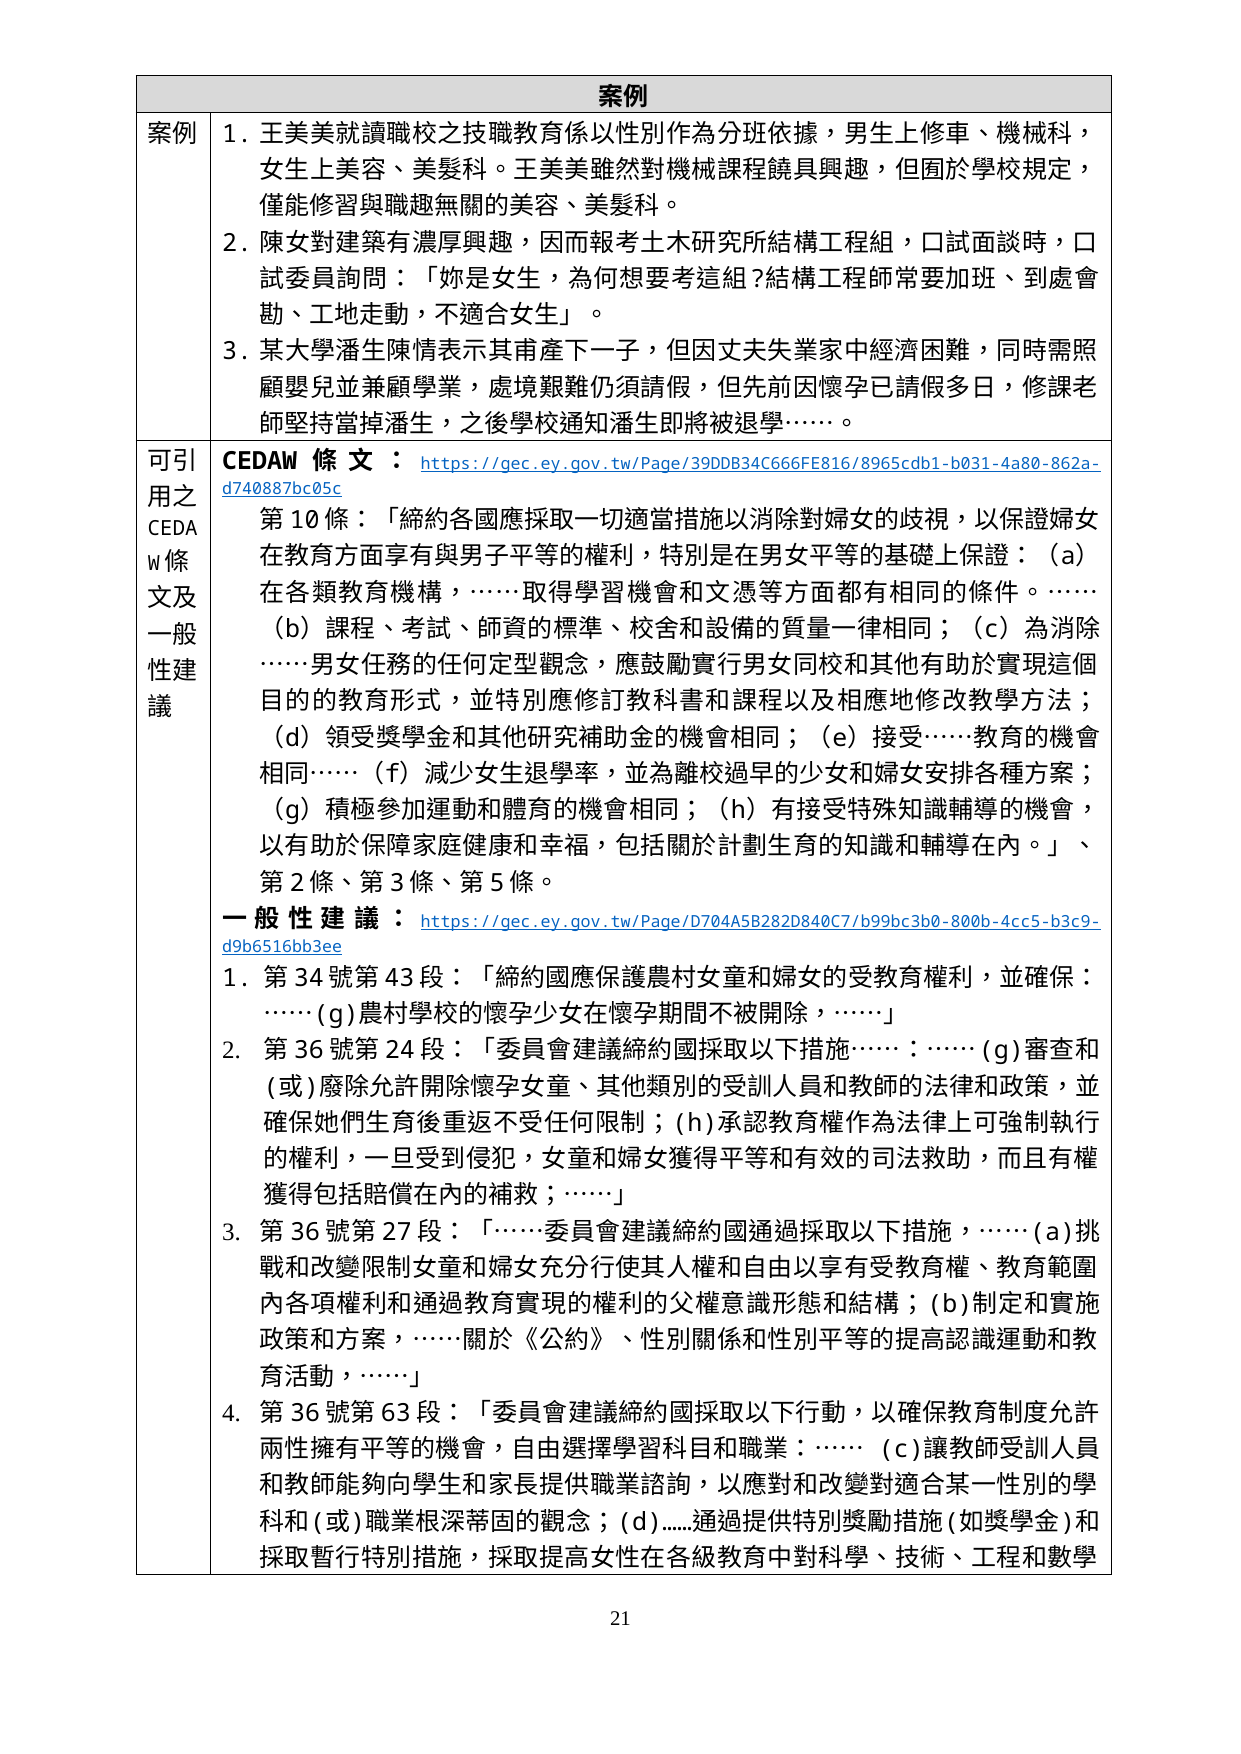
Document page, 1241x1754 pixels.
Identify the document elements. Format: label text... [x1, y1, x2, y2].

table_cell CEDAW條文：https://gec.ey.gov.tw/Page/39DDB34C666FE816/8965cdb1-b031-4a80-862a-d740887bc05c 第10條：「締約各國應採取一切適當措施以消除對婦女的歧視，以保證婦女在教育方面享有與男子平等的權利，特別是在男女平等的基礎上保證：（a）在各類教育機構，……取得學習機會和文憑等方面都有相同的條件。……（b）課程、考試、師資的標準、校舍和設備的質量一律相同；（c）為消除……男女任務的任何定型觀念，應鼓勵實行男女同校和其他有助於實現這個目的的教育形式，並特別應修訂教科書和課程以及相應地修改教學方法；（d）領受獎學金和其他研究補助金的機會相同；（e）接受……教育的機會相同……（f）減少女生退學率，並為離校過早的少女和婦女安排各種方案；（g）積極參加運動和體育的機會相同；（h）有接受特殊知識輔導的機會，以有助於保障家庭健康和幸福，包括關於計劃生育的知識和輔導在內。」、第2條、第3條、第5條。 一般性建議：https://gec.ey.gov.tw/Page/D704A5B282D840C7/b99bc3b0-800b-4cc5-b3c9-d9b6516bb3ee 第34號第43段：「締約國應保護農村女童和婦女的受教育權利，並確保：……(g)農村學校的懷孕少女在懷孕期間不被開除，……」 第36號第24段：「委員會建議締約國採取以下措施……：……(g)審查和(或)廢除允許開除懷孕女童、其他類別的受訓人員和教師的法律和政策，並確保她們生育後重返不受任何限制；(h)承認教育權作為法律上可強制執行的權利，一旦受到侵犯，女童和婦女獲得平等和有效的司法救助，而且有權獲得包括賠償在內的補救；……」 第36號第27段：「……委員會建議締約國通過採取以下措施，……(a)挑戰和改變限制女童和婦女充分行使其人權和自由以享有受教育權、教育範圍內各項權利和通過教育實現的權利的父權意識形態和結構；(b)制定和實施政策和方案，……關於《公約》、性別關係和性別平等的提高認識運動和教育活動，……」 第36號第63段：「委員會建議締約國採取以下行動，以確保教育制度允許兩性擁有平等的機會，自由選擇學習科目和職業：…… (c)讓教師受訓人員和教師能夠向學生和家長提供職業諮詢，以應對和改變對適合某一性別的學科和(或)職業根深蒂固的觀念；(d)……通過提供特別獎勵措施(如獎學金)和採取暫行特別措施，採取提高女性在各級教育中對科學、技術、工程和數學 [211, 441, 1111, 1573]
table_cell 王美美就讀職校之技職教育係以性別作為分班依據，男生上修車、機械科，女生上美容、美髮科。王美美雖然對機械課程饒具興趣，但囿於學校規定，僅能修習與職趣無關的美容、美髮科。 陳女對建築有濃厚興趣，因而報考土木研究所結構工程組，口試面談時，口試委員詢問：「妳是女生，為何想要考這組?結構工程師常要加班、到處會勘、工地走動，不適合女生」。 某大學潘生陳情表示其甫產下一子，但因丈夫失業家中經濟困難，同時需照顧嬰兒並兼顧學業，處境艱難仍須請假，但先前因懷孕已請假多日，修課老師堅持當掉潘生，之後學校通知潘生即將被退學……。 [211, 113, 1111, 439]
table_cell 可引用之CEDAW條文及一般性建議 [137, 441, 210, 1573]
table_header 案例 [137, 76, 1111, 112]
table_cell 案例 [137, 113, 210, 439]
